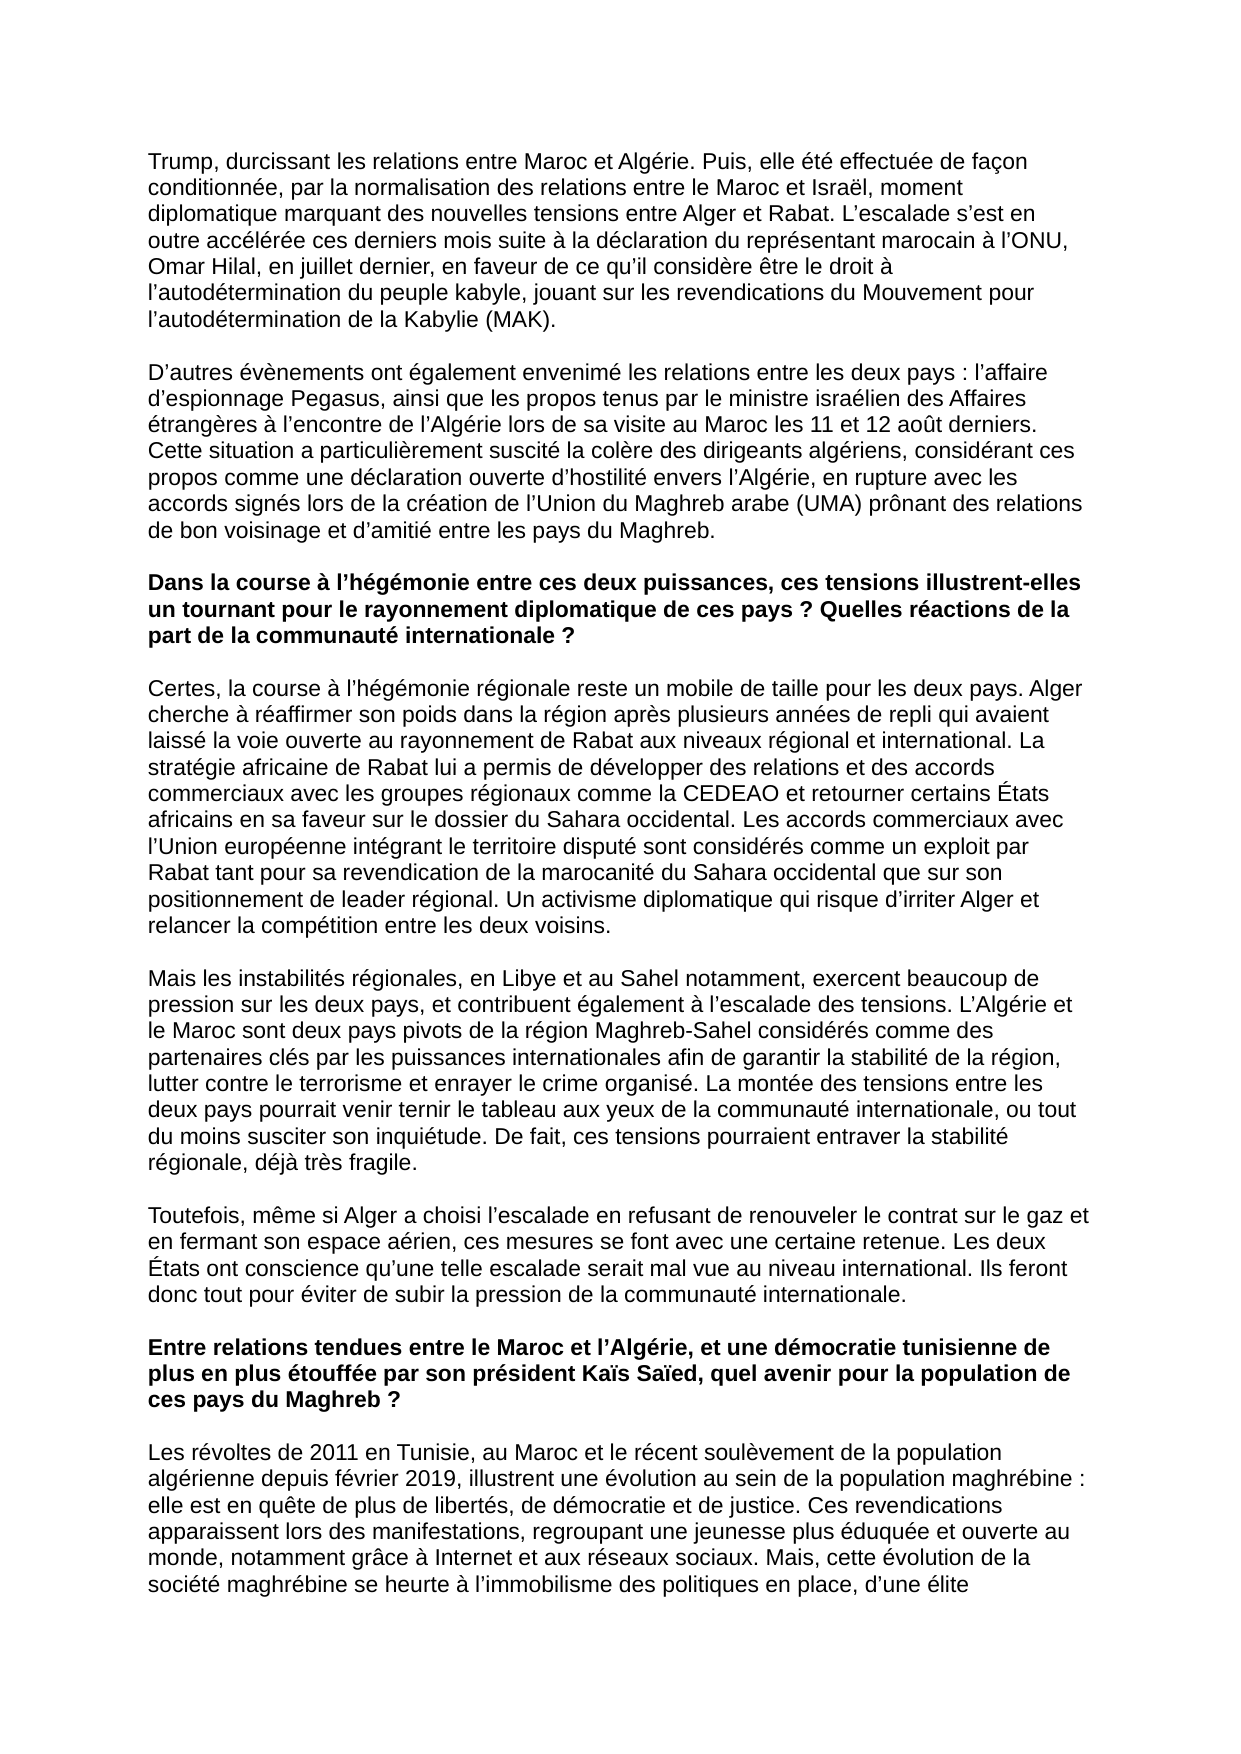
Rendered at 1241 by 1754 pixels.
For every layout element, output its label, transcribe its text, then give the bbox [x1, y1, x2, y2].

subtitle Trump, durcissant les relations entre Maroc et Algérie. Puis, elle été effectuée de façon conditionnée, par la normalisation des relations entre le Maroc et Israël, moment diplomatique marquant des nouvelles tensions entre Alger et Rabat. L’escalade s’est en outre accélérée ces derniers mois suite à la déclaration du représentant marocain à l’ONU, Omar Hilal, en juillet dernier, en faveur de ce qu’il considère être le droit à l’autodétermination du peuple kabyle, jouant sur les revendications du Mouvement pour l’autodétermination de la Kabylie (MAK). D’autres évènements ont également envenimé les relations entre les deux pays : l’affaire d’espionnage Pegasus, ainsi que les propos tenus par le ministre israélien des Affaires étrangères à l’encontre de l’Algérie lors de sa visite au Maroc les 11 et 12 août derniers. Cette situation a particulièrement suscité la colère des dirigeants algériens, considérant ces propos comme une déclaration ouverte d’hostilité envers l’Algérie, en rupture avec les accords signés lors de la création de l’Union du Maghreb arabe (UMA) prônant des relations de bon voisinage et d’amitié entre les pays du Maghreb. Dans la course à l’hégémonie entre ces deux puissances, ces tensions illustrent-elles un tournant pour le rayonnement diplomatique de ces pays ? Quelles réactions de la part de la communauté internationale ? Certes, la course à l’hégémonie régionale reste un mobile de taille pour les deux pays. Alger cherche à réaffirmer son poids dans la région après plusieurs années de repli qui avaient laissé la voie ouverte au rayonnement de Rabat aux niveaux régional et international. La stratégie africaine de Rabat lui a permis de développer des relations et des accords commerciaux avec les groupes régionaux comme la CEDEAO et retourner certains États africains en sa faveur sur le dossier du Sahara occidental. Les accords commerciaux avec l’Union européenne intégrant le territoire disputé sont considérés comme un exploit par Rabat tant pour sa revendication de la marocanité du Sahara occidental que sur son positionnement de leader régional. Un activisme diplomatique qui risque d’irriter Alger et relancer la compétition entre les deux voisins. Mais les instabilités régionales, en Libye et au Sahel notamment, exercent beaucoup de pression sur les deux pays, et contribuent également à l’escalade des tensions. L’Algérie et le Maroc sont deux pays pivots de la région Maghreb-Sahel considérés comme des partenaires clés par les puissances internationales afin de garantir la stabilité de la région, lutter contre le terrorisme et enrayer le crime organisé. La montée des tensions entre les deux pays pourrait venir ternir le tableau aux yeux de la communauté internationale, ou tout du moins susciter son inquiétude. De fait, ces tensions pourraient entraver la stabilité régionale, déjà très fragile. Toutefois, même si Alger a choisi l’escalade en refusant de renouveler le contrat sur le gaz et en fermant son espace aérien, ces mesures se font avec une certaine retenue. Les deux États ont conscience qu’une telle escalade serait mal vue au niveau international. Ils feront donc tout pour éviter de subir la pression de la communauté internationale. Entre relations tendues entre le Maroc et l’Algérie, et une démocratie tunisienne de plus en plus étouffée par son président Kaïs Saïed, quel avenir pour la population de ces pays du Maghreb ? Les révoltes de 2011 en Tunisie, au Maroc et le récent soulèvement de la population algérienne depuis février 2019, illustrent une évolution au sein de la population maghrébine : elle est en quête de plus de libertés, de démocratie et de justice. Ces revendications apparaissent lors des manifestations, regroupant une jeunesse plus éduquée et ouverte au monde, notamment grâce à Internet et aux réseaux sociaux. Mais, cette évolution de la société maghrébine se heurte à l’immobilisme des politiques en place, d’une élite [148, 148, 1093, 1597]
